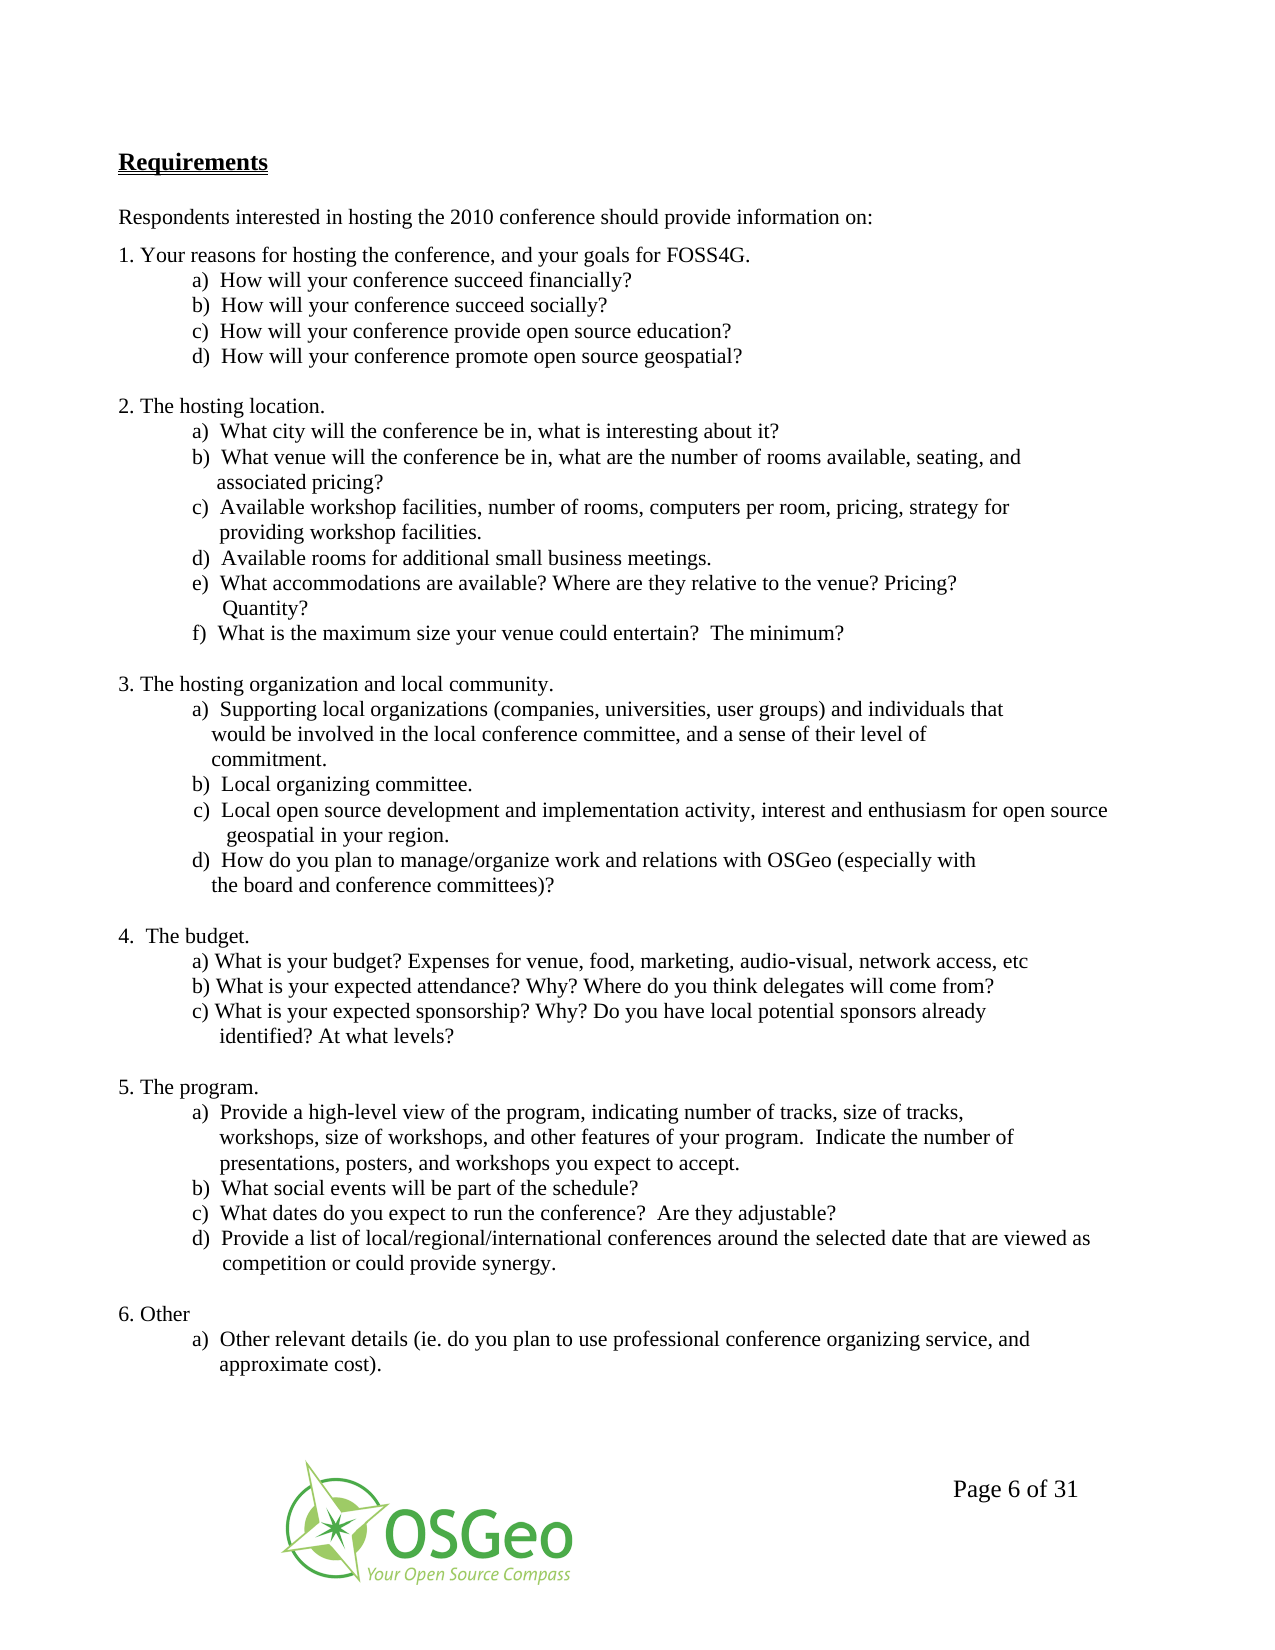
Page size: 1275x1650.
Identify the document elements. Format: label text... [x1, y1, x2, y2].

text c) Local open source development and implementation activity, interest and enthusiasm for open source geospatial in your region. [193, 797, 1157, 847]
text d) Provide a list of local/regional/international conferences around the selected date that are viewed as competition or could provide synergy. [118, 1225, 1157, 1276]
text b) What is your expected attendance? Why? Where do you think delegates will come from? [118, 973, 1157, 998]
text b) What venue will the conference be in, what are the number of rooms available, seating, and associated pricing? [118, 444, 1157, 494]
text c) Available workshop facilities, number of rooms, computers per room, pricing, strategy for providing workshop facilities. [118, 494, 1157, 544]
text a) What is your budget? Expenses for venue, food, marketing, audio-visual, network access, etc [118, 948, 1157, 973]
text approximate cost). [118, 1351, 1157, 1376]
text f) What is the maximum size your venue could entertain? The minimum? [118, 620, 1157, 645]
text 1. Your reasons for hosting the conference, and your goals for FOSS4G. [118, 242, 1157, 267]
text 5. The program. [118, 1074, 1157, 1099]
picture [276, 1451, 577, 1594]
text 3. The hosting organization and local community. [118, 671, 1157, 696]
text a) What city will the conference be in, what is interesting about it? [118, 418, 1157, 444]
text d) How will your conference promote open source geospatial? [118, 343, 1157, 368]
text Respondents interested in hosting the 2010 conference should provide information on: [118, 204, 1157, 229]
text c) What dates do you expect to run the conference? Are they adjustable? [118, 1200, 1157, 1225]
text a) How will your conference succeed financially? [118, 267, 1157, 292]
text d) Available rooms for additional small business meetings. [118, 544, 1157, 570]
text e) What accommodations are available? Where are they relative to the venue? Pricing? Quantity? [118, 570, 1157, 620]
text a) Provide a high-level view of the program, indicating number of tracks, size of tracks, workshops, size of workshops, and other features of your program. Indicate the number of presentations, posters, and workshops you expect to accept. [118, 1099, 1157, 1175]
text c) What is your expected sponsorship? Why? Do you have local potential sponsors already identified? At what levels? [118, 998, 1157, 1049]
text a) Other relevant details (ie. do you plan to use professional conference organizing service, and [118, 1326, 1157, 1351]
text b) Local organizing committee. [118, 771, 1157, 797]
text 4. The budget. [118, 923, 1157, 948]
subtitle Requirements [118, 147, 1157, 176]
text b) What social events will be part of the schedule? [118, 1175, 1157, 1200]
text b) How will your conference succeed socially? [118, 292, 1157, 318]
text c) How will your conference provide open source education? [118, 318, 1157, 343]
text d) How do you plan to manage/organize work and relations with OSGeo (especially with the board and conference committees)? [118, 847, 1157, 897]
text 2. The hosting location. [118, 393, 1157, 418]
text 6. Other [118, 1301, 1157, 1326]
text a) Supporting local organizations (companies, universities, user groups) and individuals that would be involved in the local conference committee, and a sense of their level of commitment. [118, 696, 1157, 771]
